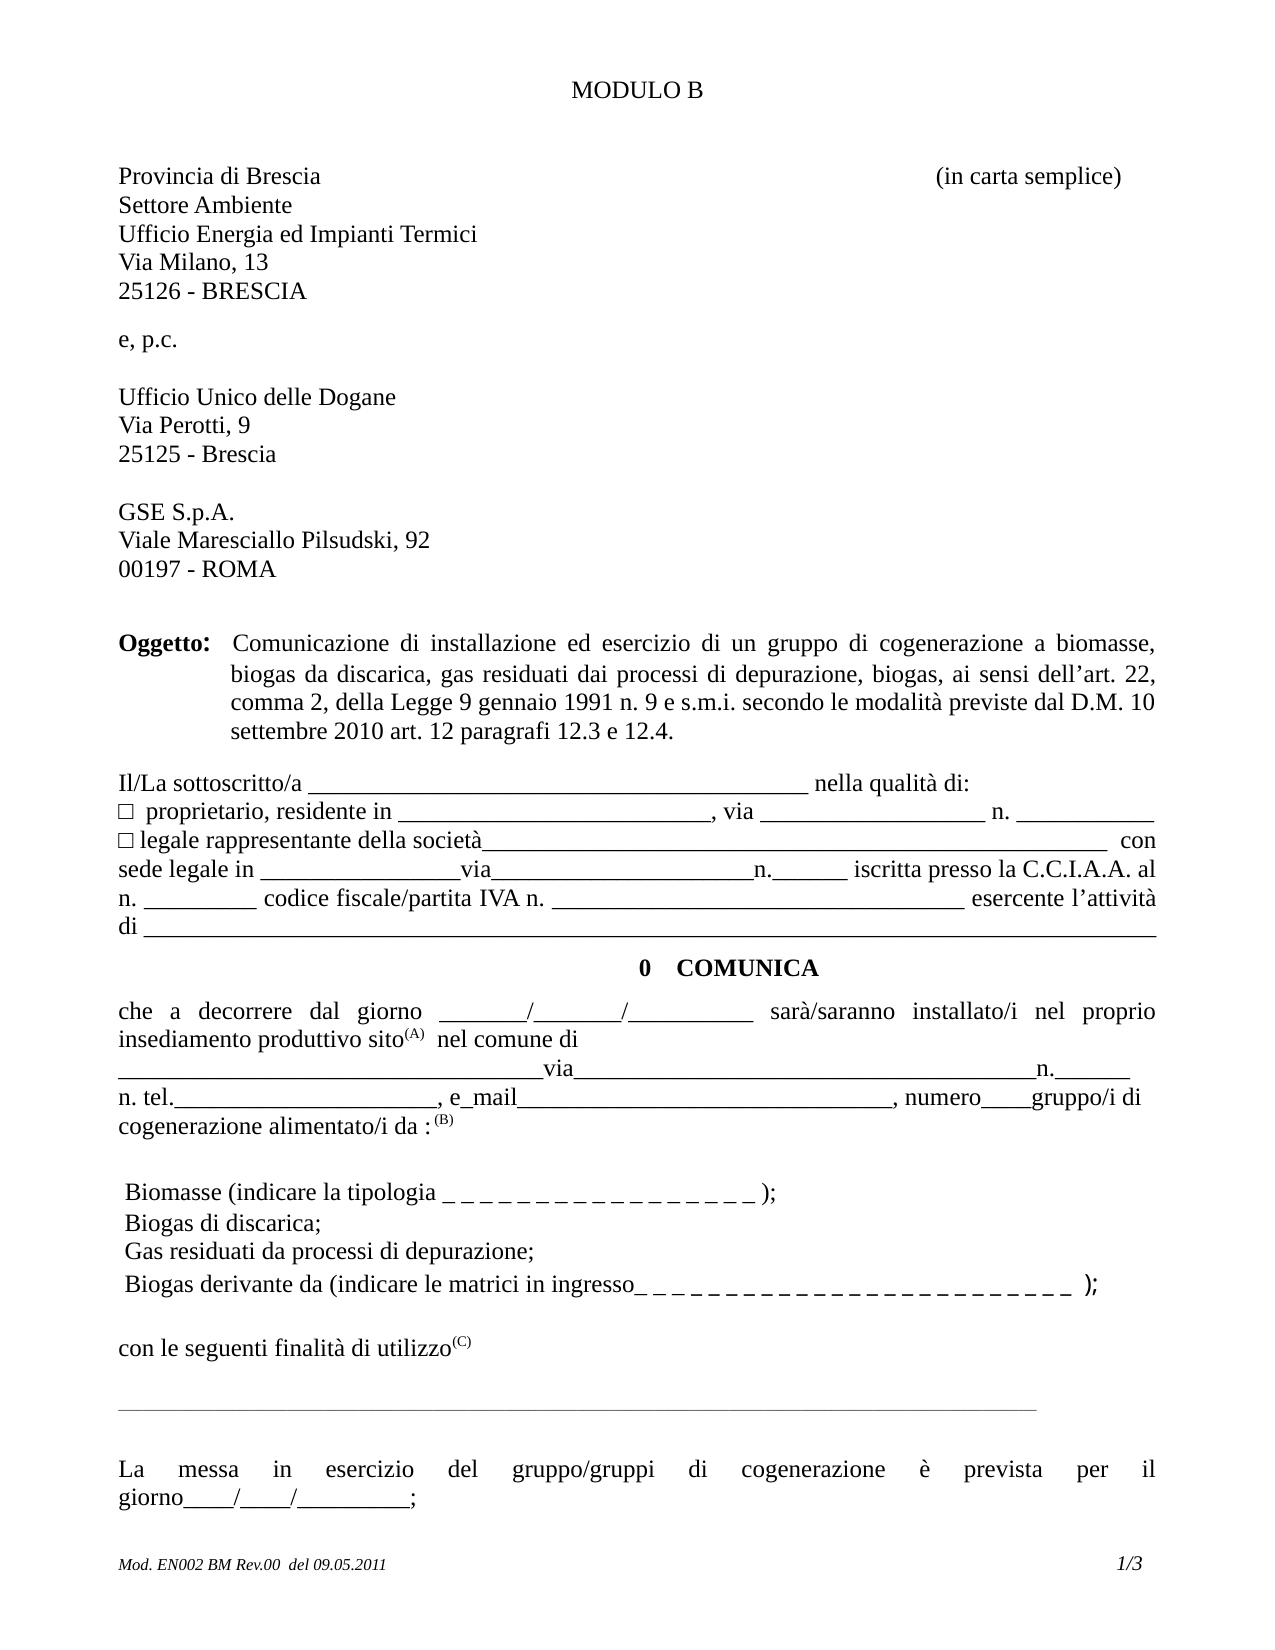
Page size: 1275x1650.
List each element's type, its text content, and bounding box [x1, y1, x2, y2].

text Via Milano, 13 [118, 247, 1157, 276]
text Ufficio Unico delle Dogane [118, 382, 1157, 410]
text Via Perotti, 9 [118, 410, 1157, 439]
text □ proprietario, residente in _________________________, via __________________ n. ___________ [118, 796, 1157, 825]
text Biogas di discarica; [118, 1208, 1157, 1236]
text □ legale rappresentante della società__________________________________________________ con sede legale in ________________via_____________________n.______ iscritta presso la C.C.I.A.A. al n. _________ codice fiscale/partita IVA n. _________________________________ esercente l’attività di _________________________________________________________________________________ [118, 825, 1157, 940]
text Oggetto: Comunicazione di installazione ed esercizio di un gruppo di cogenerazione a biomasse, biogas da discarica, gas residuati dai processi di depurazione, biogas, ai sensi dell’art. 22, comma 2, della Legge 9 gennaio 1991 n. 9 e s.m.i. secondo le modalità previste dal D.M. 10 settembre 2010 art. 12 paragrafi 12.3 e 12.4. [118, 625, 1157, 745]
text Biogas derivante da (indicare le matrici in ingresso_ _ _ _ _ _ _ _ _ _ _ _ _ _ _ _ _ _ _ _ _ _ _ _ _ ); [118, 1265, 1157, 1299]
text 00197 - ROMA [118, 554, 1157, 583]
text con le seguenti finalità di utilizzo(C) [118, 1333, 1157, 1362]
text GSE S.p.A. [118, 497, 1157, 525]
text Provincia di Brescia (in carta semplice) [118, 161, 1157, 190]
text __________________________________via_____________________________________n.______ [118, 1053, 1157, 1082]
text e, p.c. [118, 324, 1157, 353]
text Il/La sottoscritto/a ________________________________________ nella qualità di: [118, 768, 1157, 796]
text Biomasse (indicare la tipologia _ _ _ _ _ _ _ _ _ _ _ _ _ _ _ _ _ ); [118, 1174, 1157, 1208]
text 25125 - Brescia [118, 439, 1157, 468]
text ________________________________________________________________________________________________________________________________________________________ [118, 1391, 1157, 1425]
subtitle COMUNICA [306, 953, 1157, 981]
text Viale Maresciallo Pilsudski, 92 [118, 525, 1157, 554]
text Settore Ambiente [118, 190, 1157, 219]
text n. tel._____________________, e_mail______________________________, numero____gruppo/i di cogenerazione alimentato/i da : (B) [118, 1082, 1157, 1139]
text MODULO B [118, 75, 1157, 104]
text Gas residuati da processi di depurazione; [118, 1236, 1157, 1265]
text 25126 - BRESCIA [118, 276, 1157, 305]
text che a decorrere dal giorno _______/_______/__________ sarà/saranno installato/i nel proprio insediamento produttivo sito(A) nel comune di [118, 996, 1157, 1053]
text Ufficio Energia ed Impianti Termici [118, 219, 1157, 247]
text La messa in esercizio del gruppo/gruppi di cogenerazione è prevista per il giorno____/____/_________; [118, 1454, 1157, 1511]
